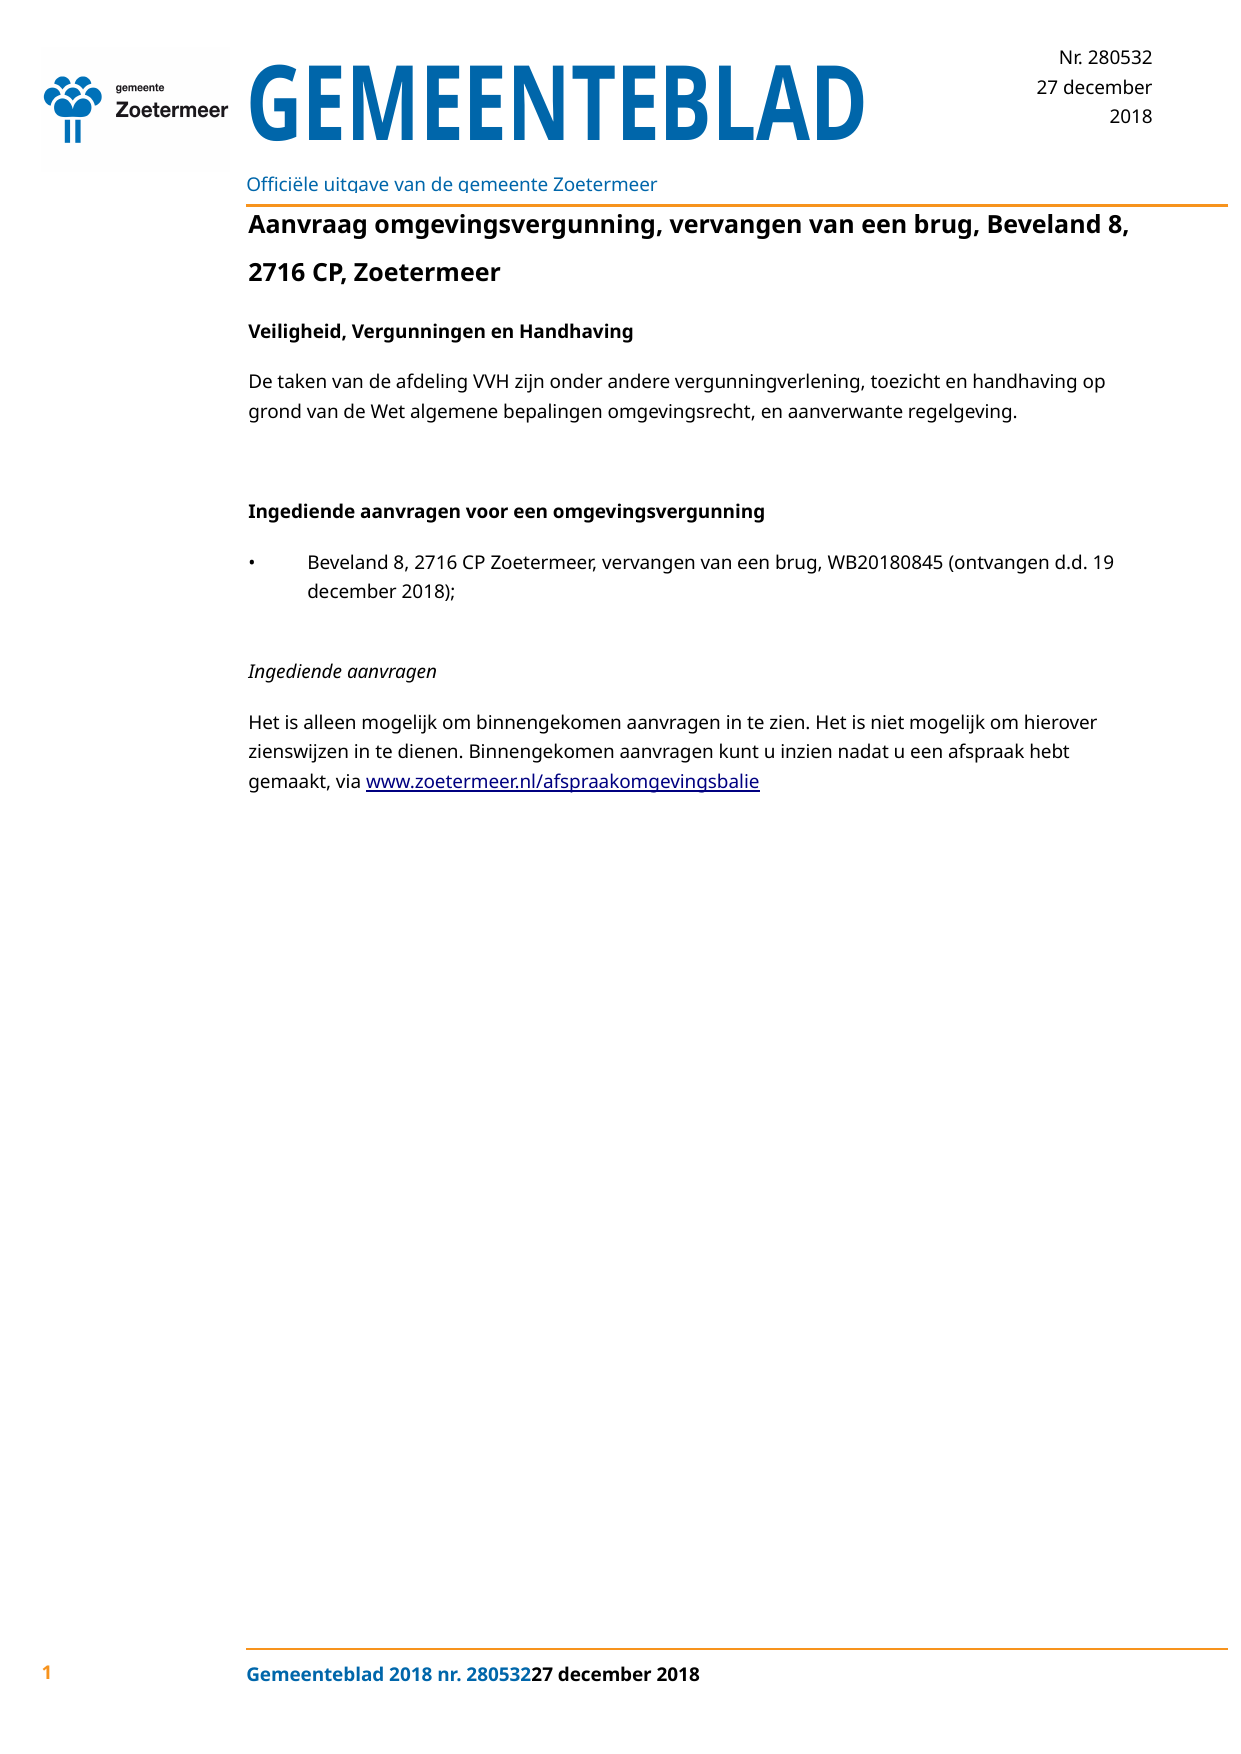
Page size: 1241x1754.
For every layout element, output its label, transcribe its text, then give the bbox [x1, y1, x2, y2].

list Beveland 8, 2716 CP Zoetermeer, vervangen van een brug, WB20180845 (ontvangen d.d. 19 december 2018); [248, 549, 1152, 604]
text Ingediende aanvragen [248, 659, 1152, 684]
text Veiligheid, Vergunningen en Handhaving [248, 318, 1152, 344]
text Het is alleen mogelijk om binnengekomen aanvragen in te zien. Het is niet mogelijk om hierover zienswijzen in te dienen. Binnengekomen aanvragen kunt u inzien nadat u een afspraak hebt gemaakt, via www.zoetermeer.nl/afspraakomgevingsbalie [248, 709, 1152, 794]
picture [41, 47, 231, 172]
text Aanvraag omgevingsvergunning, vervangen van een brug, Beveland 8, 2716 CP, Zoetermeer [248, 207, 1152, 288]
text De taken van de afdeling VVH zijn onder andere vergunningverlening, toezicht en handhaving op grond van de Wet algemene bepalingen omgevingsrecht, en aanverwante regelgeving. [248, 368, 1152, 424]
text Ingediende aanvragen voor een omgevingsvergunning [248, 499, 1152, 524]
